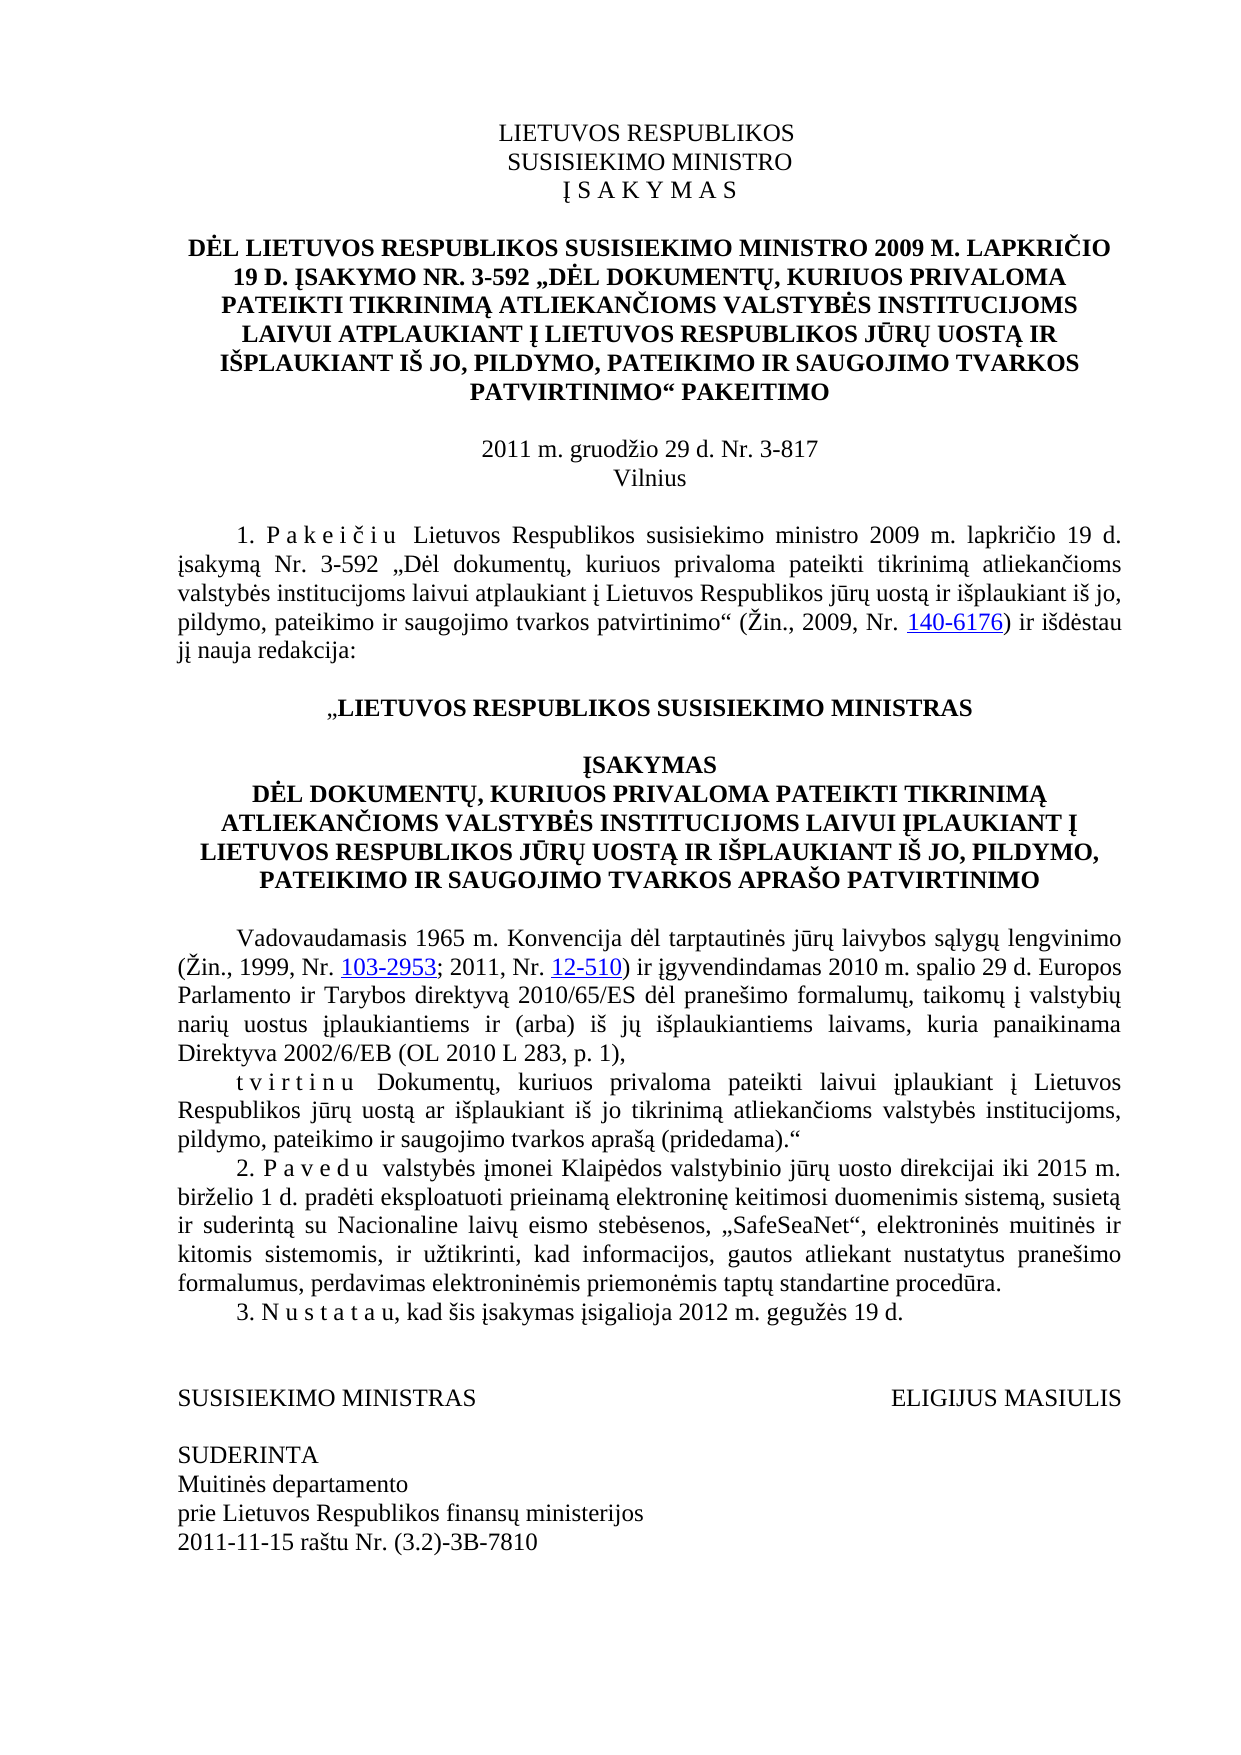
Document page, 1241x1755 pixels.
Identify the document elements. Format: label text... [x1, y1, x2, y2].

text DĖL DOKUMENTŲ, KURIUOS PRIVALOMA PATEIKTI TIKRINIMĄ ATLIEKANČIOMS VALSTYBĖS INSTITUCIJOMS LAIVUI ĮPLAUKIANT Į LIETUVOS RESPUBLIKOS JŪRŲ UOSTĄ IR IŠPLAUKIANT IŠ JO, PILDYMO, PATEIKIMO IR SAUGOJIMO TVARKOS APRAŠO PATVIRTINIMO [177, 779, 1122, 894]
text 3. Nustatau, kad šis įsakymas įsigalioja 2012 m. gegužės 19 d. [177, 1297, 1122, 1326]
text DĖL LIETUVOS RESPUBLIKOS SUSISIEKIMO MINISTRO 2009 M. LAPKRIČIO 19 D. ĮSAKYMO Nr. 3-592 „DĖL DOKUMENTŲ, KURIUOS PRIVALOMA PATEIKTI TIKRINIMĄ ATLIEKANČIOMS VALSTYBĖS INSTITUCIJOMS LAIVUI ATPLAUKIANT Į LIETUVOS RESPUBLIKOS JŪRŲ UOSTĄ IR IŠPLAUKIANT IŠ JO, PILDYMO, PATEIKIMO IR SAUGOJIMO TVARKOS PATVIRTINIMO“ PAKEITIMO [177, 233, 1122, 406]
text Muitinės departamento [177, 1469, 1122, 1498]
text Susisiekimo ministras Eligijus Masiulis [177, 1383, 1122, 1412]
text ĮSAKYMAS [177, 176, 1122, 204]
text 2011-11-15 raštu Nr. (3.2)-3B-7810 [177, 1527, 1122, 1556]
text Vadovaudamasis 1965 m. Konvencija dėl tarptautinės jūrų laivybos sąlygų lengvinimo (Žin., 1999, Nr. 103-2953; 2011, Nr. 12-510) ir įgyvendindamas 2010 m. spalio 29 d. Europos Parlamento ir Tarybos direktyvą 2010/65/ES dėl pranešimo formalumų, taikomų į valstybių narių uostus įplaukiantiems ir (arba) iš jų išplaukiantiems laivams, kuria panaikinama Direktyva 2002/6/EB (OL 2010 L 283, p. 1), [177, 923, 1122, 1067]
text 2. Pavedu valstybės įmonei Klaipėdos valstybinio jūrų uosto direkcijai iki 2015 m. birželio 1 d. pradėti eksploatuoti prieinamą elektroninę keitimosi duomenimis sistemą, susietą ir suderintą su Nacionaline laivų eismo stebėsenos, „SafeSeaNet“, elektroninės muitinės ir kitomis sistemomis, ir užtikrinti, kad informacijos, gautos atliekant nustatytus pranešimo formalumus, perdavimas elektroninėmis priemonėmis taptų standartine procedūra. [177, 1153, 1122, 1297]
text LIETUVOS RESPUBLIKOS [177, 118, 1122, 147]
text Vilnius [177, 463, 1122, 492]
text SUDERINTA [177, 1441, 1122, 1469]
text 1. Pakeičiu Lietuvos Respublikos susisiekimo ministro 2009 m. lapkričio 19 d. įsakymą Nr. 3-592 „Dėl dokumentų, kuriuos privaloma pateikti tikrinimą atliekančioms valstybės institucijoms laivui atplaukiant į Lietuvos Respublikos jūrų uostą ir išplaukiant iš jo, pildymo, pateikimo ir saugojimo tvarkos patvirtinimo“ (Žin., 2009, Nr. 140-6176) ir išdėstau jį nauja redakcija: [177, 521, 1122, 664]
text tvirtinu Dokumentų, kuriuos privaloma pateikti laivui įplaukiant į Lietuvos Respublikos jūrų uostą ar išplaukiant iš jo tikrinimą atliekančioms valstybės institucijoms, pildymo, pateikimo ir saugojimo tvarkos aprašą (pridedama).“ [177, 1067, 1122, 1153]
text 2011 m. gruodžio 29 d. Nr. 3-817 [177, 434, 1122, 463]
text SUSISIEKIMO MINISTRO [177, 147, 1122, 176]
text ĮSAKYMAS [177, 751, 1122, 779]
text „LIETUVOS RESPUBLIKOS SUSISIEKIMO MINISTRAS [177, 693, 1122, 722]
text prie Lietuvos Respublikos finansų ministerijos [177, 1498, 1122, 1527]
